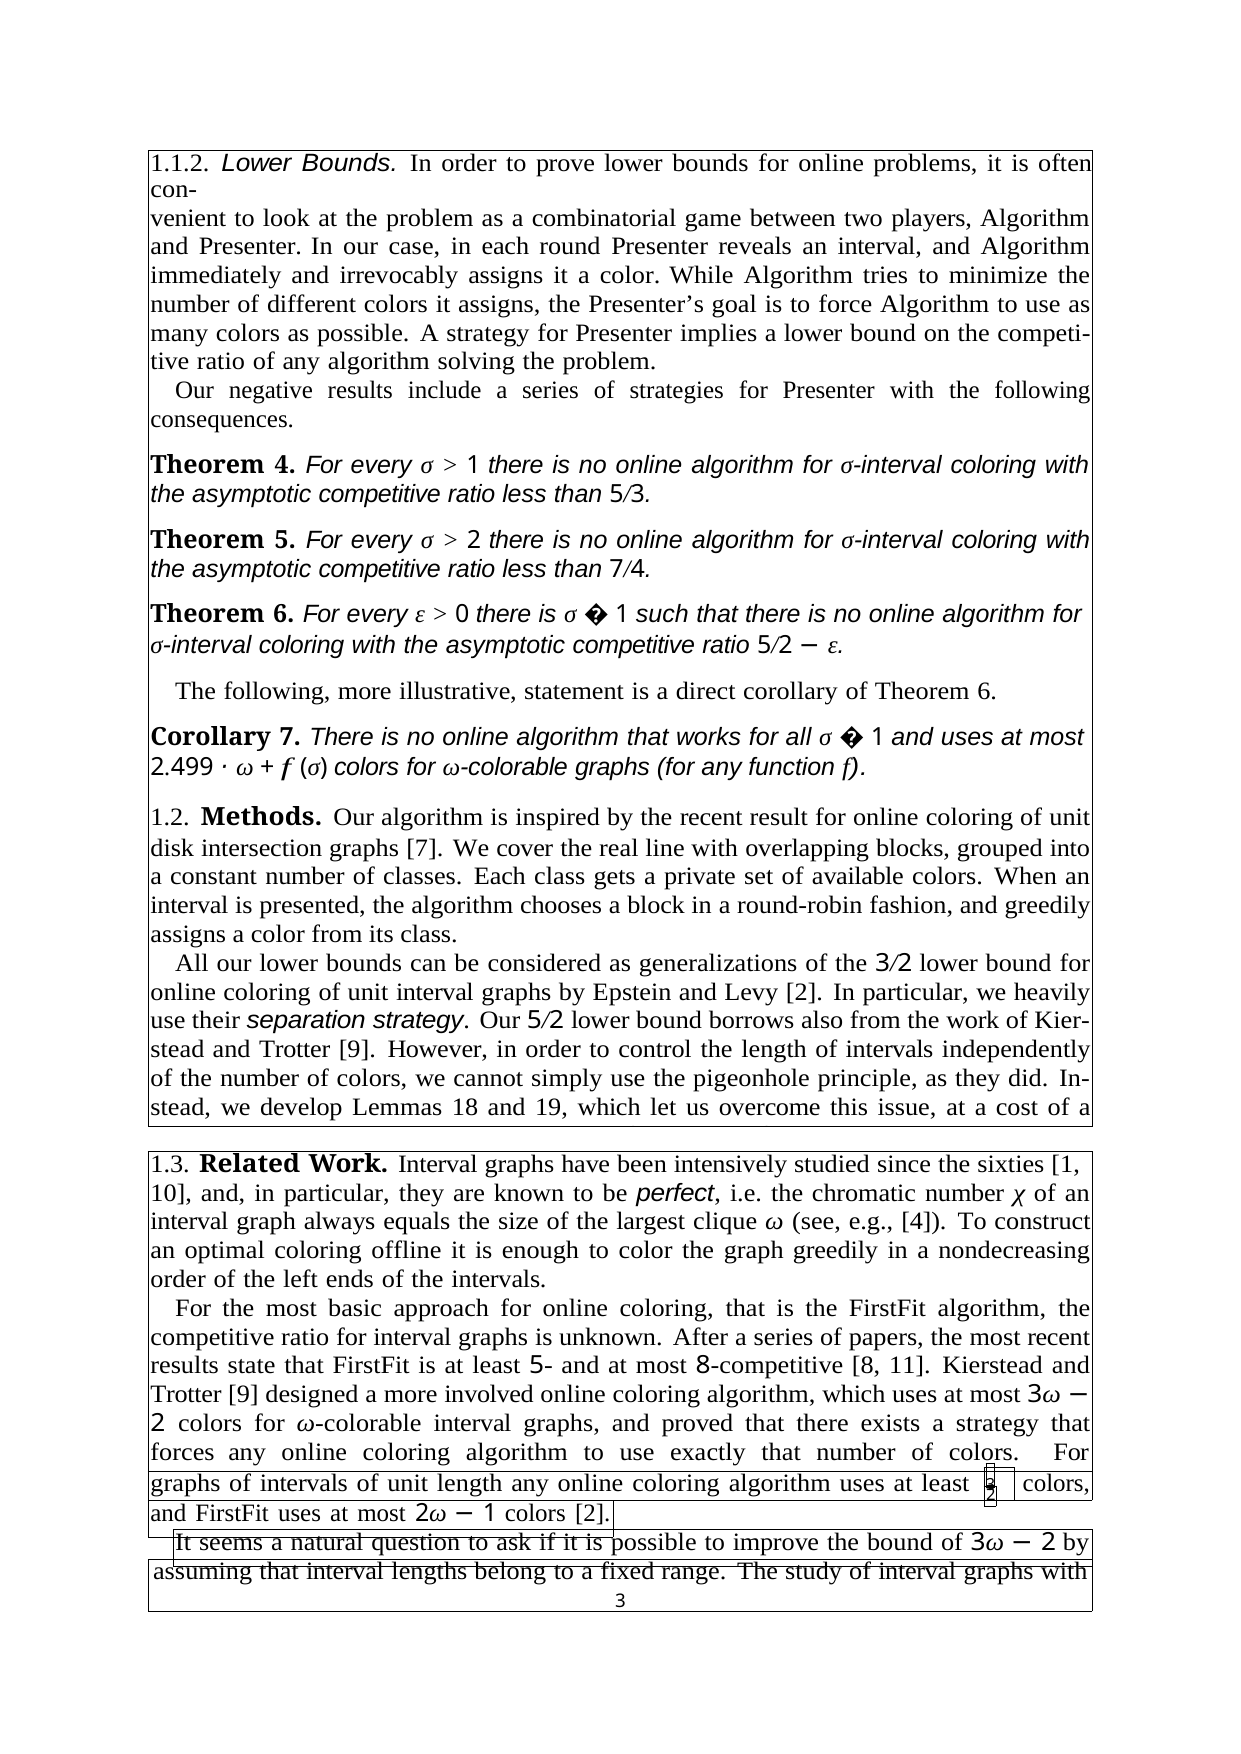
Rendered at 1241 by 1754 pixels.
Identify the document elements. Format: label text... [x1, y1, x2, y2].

text assuming that interval lengths belong to a fixed range. The study of interval graphs with [149, 1560, 1092, 1584]
text Corollary 7. There is no online algorithm that works for all σ � 1 and uses at most [150, 721, 1092, 751]
text venient to look at the problem as a combinatorial game between two players, Algorithm and Presenter. In our case, in each round Presenter reveals an interval, and Algorithm immediately and irrevocably assigns it a color. While Algorithm tries to minimize the number of different colors it assigns, the Presenter’s goal is to force Algorithm to use as many colors as possible. A strategy for Presenter implies a lower bound on the competi- tive ratio of any algorithm solving the problem. [150, 203, 1090, 375]
text Theorem 5. For every σ > 2 there is no online algorithm for σ-interval coloring with the asymptotic competitive ratio less than 7/4. [150, 526, 1090, 583]
text 2.499 · ω + f (σ) colors for ω-colorable graphs (for any function f). [150, 751, 1092, 781]
text 1.1.2. Lower Bounds. In order to prove lower bounds for online problems, it is often con- [150, 151, 1092, 202]
text 1.3. Related Work. Interval graphs have been intensively studied since the sixties [1, [150, 1152, 1092, 1177]
text The following, more illustrative, statement is a direct corollary of Theorem 6. [175, 676, 1092, 705]
text Our negative results include a series of strategies for Presenter with the following consequences. [150, 375, 1090, 433]
text graphs of intervals of unit length any online coloring algorithm uses at least colors, [995, 1472, 1092, 1497]
text graphs of intervals of unit length any online coloring algorithm uses at least colors, [150, 1472, 986, 1497]
text σ-interval coloring with the asymptotic competitive ratio 5/2 − ε. [150, 629, 1092, 659]
text 2 [986, 1487, 996, 1504]
text 3 [149, 1587, 1092, 1611]
text 1.2. Methods. Our algorithm is inspired by the recent result for online coloring of unit disk intersection graphs [7]. We cover the real line with overlapping blocks, grouped into a constant number of classes. Each class gets a private set of available colors. When an interval is presented, the algorithm chooses a block in a round-robin fashion, and greedily assigns a color from its class. [150, 798, 1090, 948]
text Theorem 6. For every ε > 0 there is σ � 1 such that there is no online algorithm for [150, 599, 1092, 629]
text Theorem 4. For every σ > 1 there is no online algorithm for σ-interval coloring with the asymptotic competitive ratio less than 5/3. [150, 450, 1090, 508]
text and FirstFit uses at most 2ω − 1 colors [2]. [150, 1501, 613, 1527]
text All our lower bounds can be considered as generalizations of the 3/2 lower bound for online coloring of unit interval graphs by Epstein and Levy [2]. In particular, we heavily use their separation strategy. Our 5/2 lower bound borrows also from the work of Kier- stead and Trotter [9]. However, in order to control the length of intervals independently of the number of colors, we cannot simply use the pigeonhole principle, as they did. In- stead, we develop Lemmas 18 and 19, which let us overcome this issue, at a cost of a worse bound for the competitive ratio, i.e. 5/2 instead of 3. [150, 948, 1090, 1126]
text 10], and, in particular, they are known to be perfect, i.e. the chromatic number χ of an interval graph always equals the size of the largest clique ω (see, e.g., [4]). To construct an optimal coloring offline it is enough to color the graph greedily in a nondecreasing order of the left ends of the intervals. [150, 1178, 1090, 1293]
text It seems a natural question to ask if it is possible to improve the bound of 3ω − 2 by [175, 1530, 1092, 1556]
text For the most basic approach for online coloring, that is the FirstFit algorithm, the competitive ratio for interval graphs is unknown. After a series of papers, the most recent results state that FirstFit is at least 5- and at most 8-competitive [8, 11]. Kierstead and Trotter [9] designed a more involved online coloring algorithm, which uses at most 3ω − 2 colors for ω-colorable interval graphs, and proved that there exists a strategy that forces any online coloring algorithm to use exactly that number of colors. For intersection [150, 1293, 1090, 1471]
